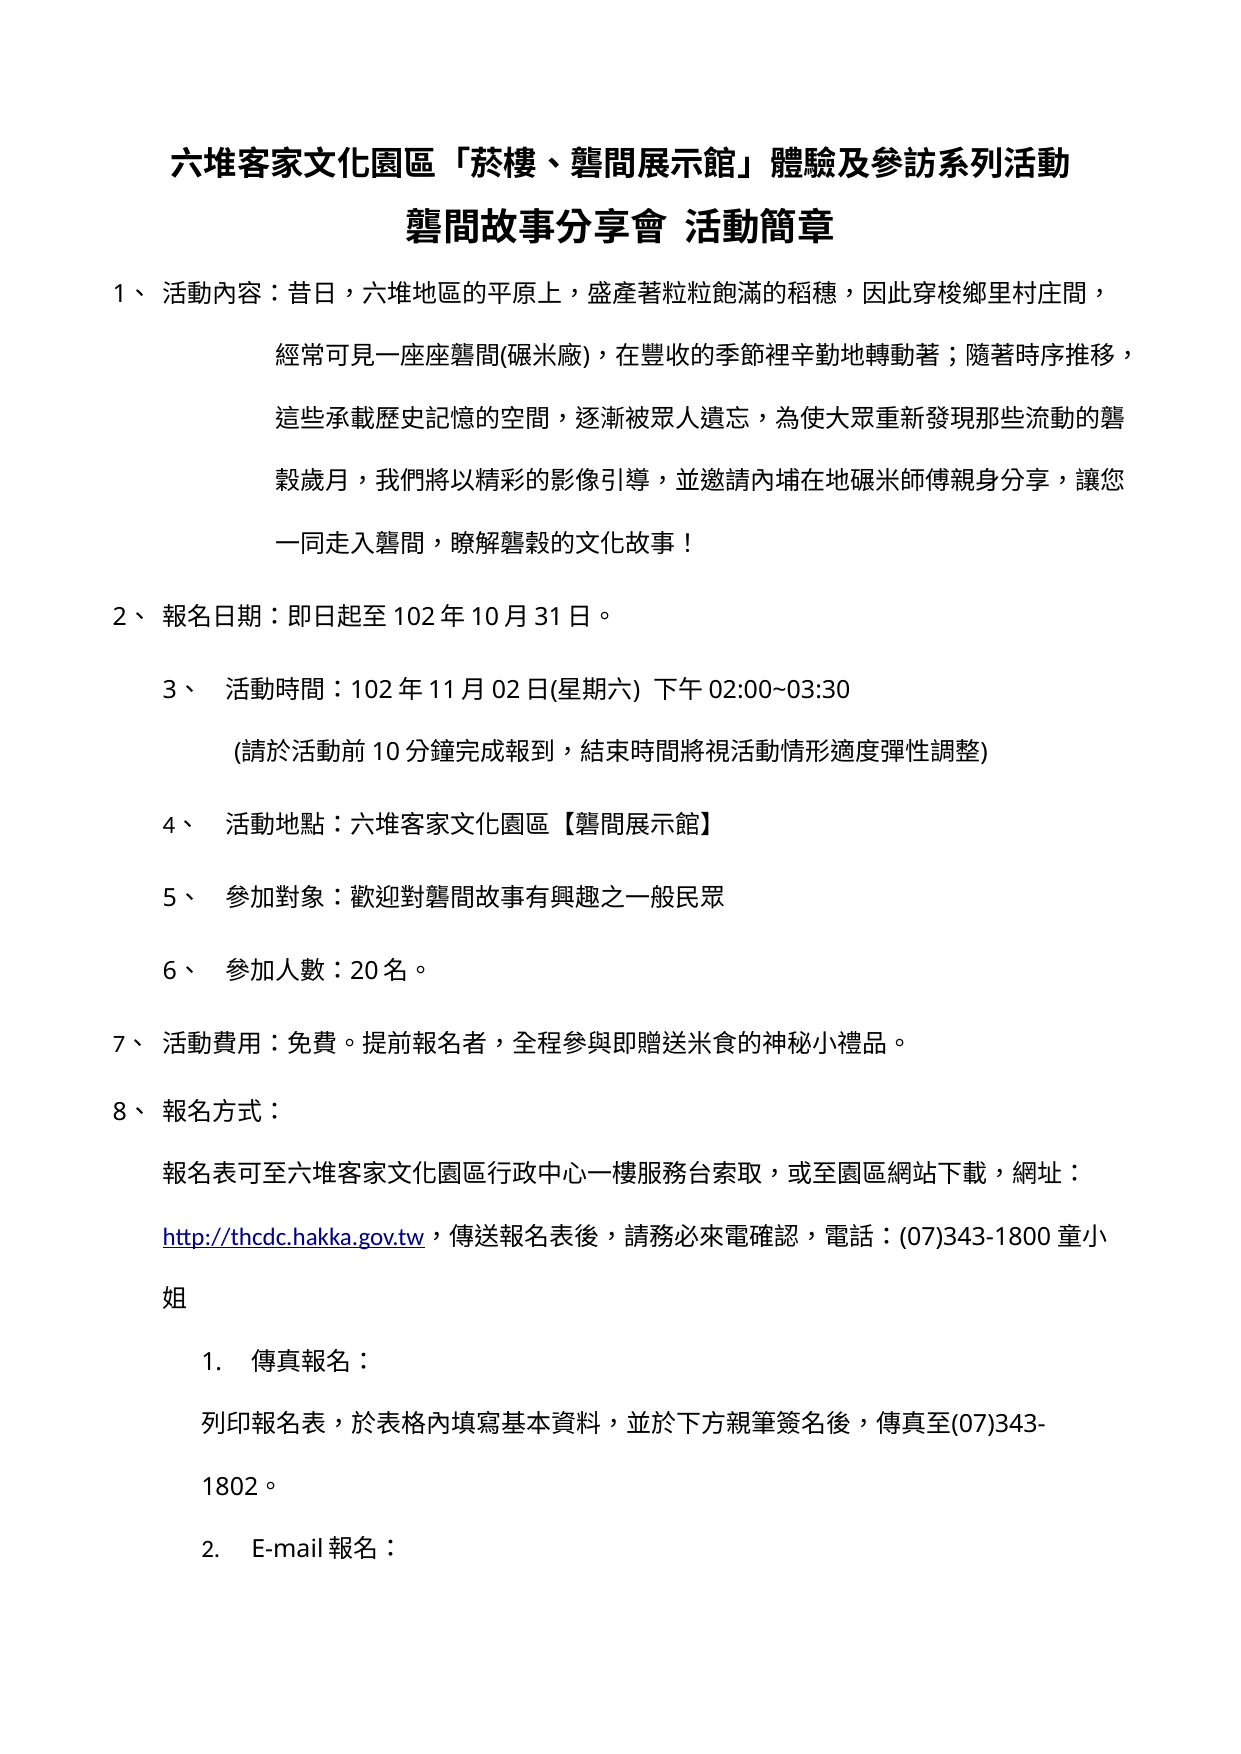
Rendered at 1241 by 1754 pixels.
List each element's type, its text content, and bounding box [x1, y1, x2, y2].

list 報名方式： [112, 1067, 1128, 1130]
list 報名日期：即日起至102年10月31日。 [112, 573, 1128, 635]
list 參加對象：歡迎對礱間故事有興趣之一般民眾 [162, 854, 1128, 916]
list 活動費用：免費。提前報名者，全程參與即贈送米食的神秘小禮品。 [112, 1000, 1128, 1062]
list 活動地點：六堆客家文化園區【礱間展示館】 [162, 781, 1128, 843]
text 報名表可至六堆客家文化園區行政中心一樓服務台索取，或至園區網站下載，網址：http://thcdc.hakka.gov.tw，傳送報名表後，請務必來電確認，電話：(07)343-1800 童小姐 [162, 1130, 1128, 1317]
text 六堆客家文化園區「菸樓、礱間展示館」體驗及參訪系列活動 [112, 119, 1128, 182]
list 傳真報名： 列印報名表，於表格內填寫基本資料，並於下方親筆簽名後，傳真至(07)343-1802。 [201, 1317, 1128, 1505]
list 參加人數：20名。 [162, 927, 1128, 989]
list 活動內容：昔日，六堆地區的平原上，盛產著粒粒飽滿的稻穗，因此穿梭鄉里村庄間，經常可見一座座礱間(碾米廠)，在豐收的季節裡辛勤地轉動著；隨著時序推移，這些承載歷史記憶的空間，逐漸被眾人遺忘，為使大眾重新發現那些流動的礱穀歲月，我們將以精彩的影像引導，並邀請內埔在地碾米師傅親身分享，讓您一同走入礱間，瞭解礱穀的文化故事！ [112, 250, 1128, 562]
list 活動時間：102年11月02日(星期六) 下午02:00~03:30 (請於活動前10分鐘完成報到，結束時間將視活動情形適度彈性調整) [162, 646, 1128, 771]
text 礱間故事分享會 活動簡章 [112, 182, 1128, 244]
list E-mail報名： 於報名表內填寫基本資料，並於下方親筆簽名後，掃描或翻拍成電子檔E-mail至life@jetkey.tw【主旨請加註「礱間故事分享會」報名】。 [201, 1505, 1128, 1567]
